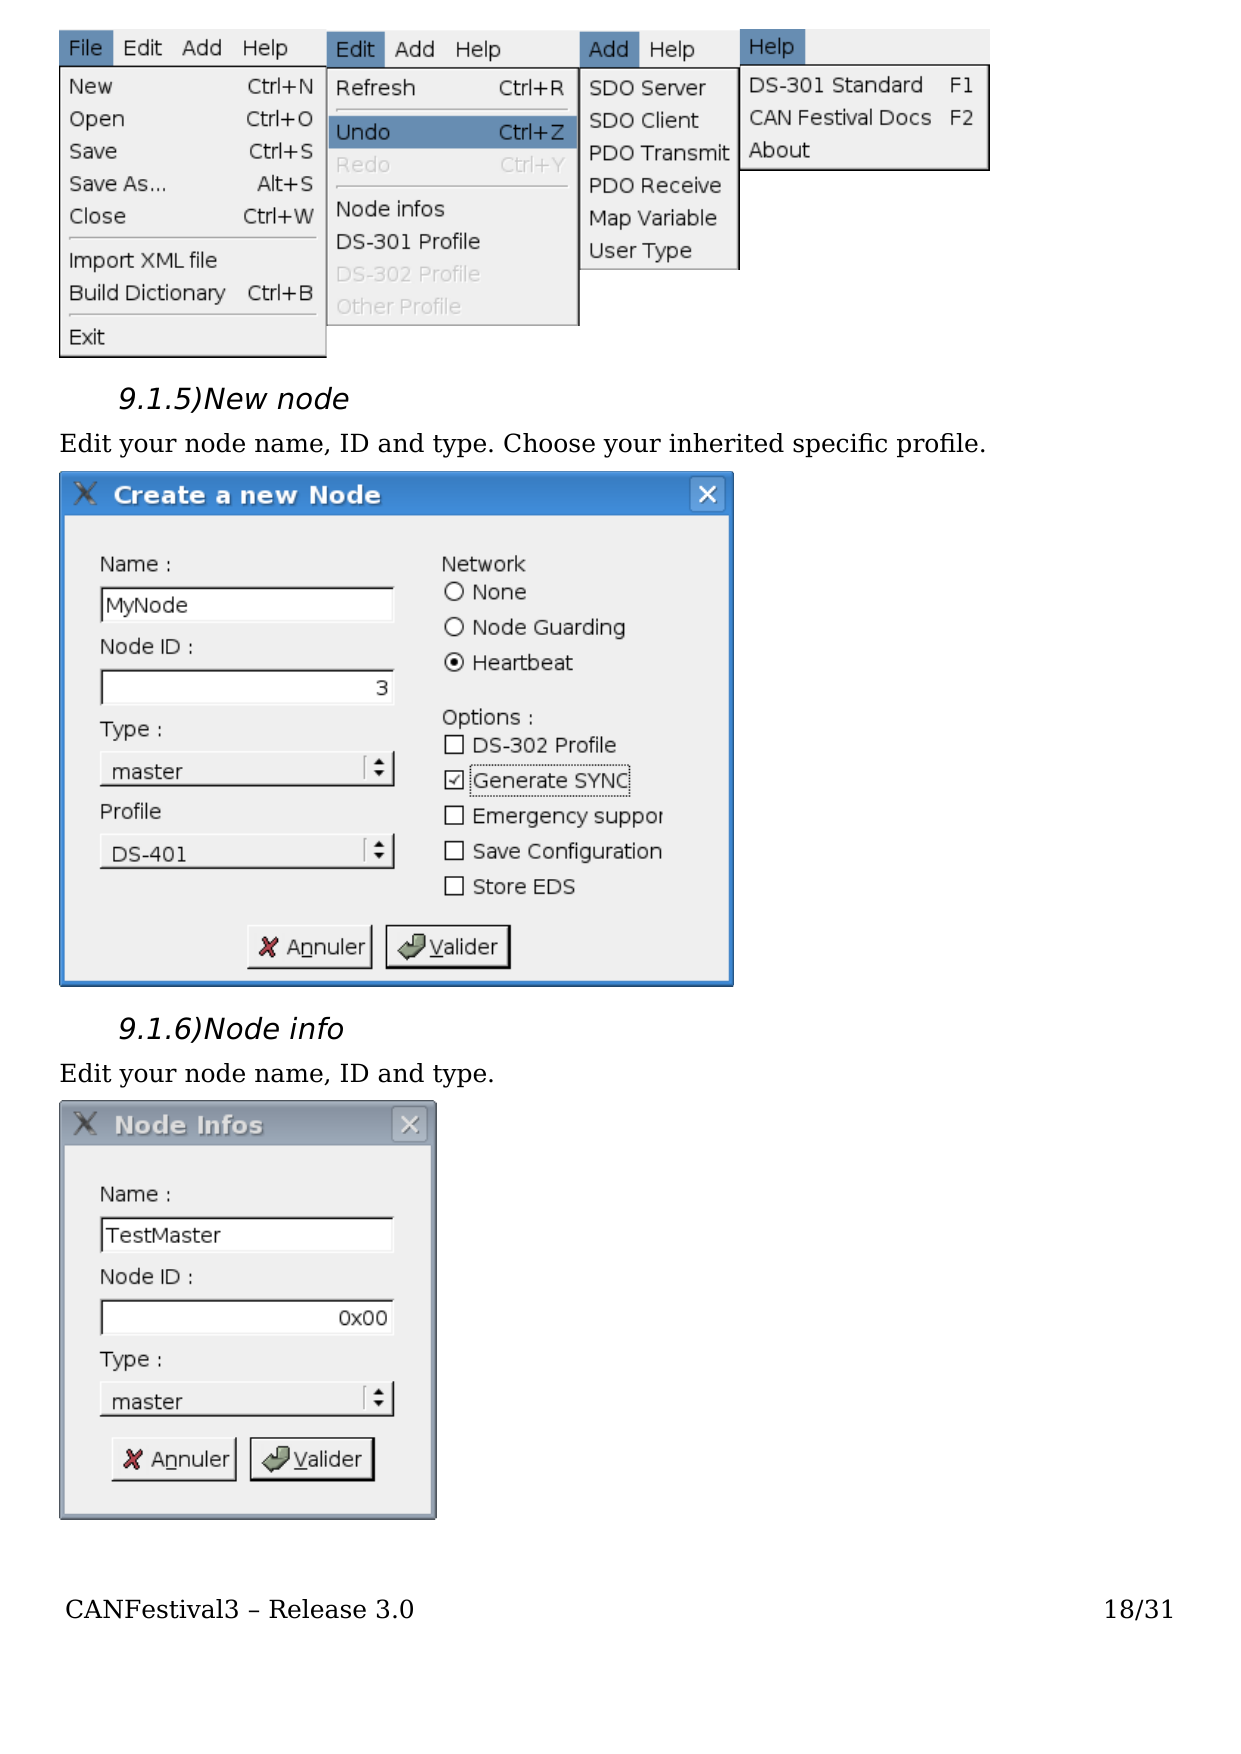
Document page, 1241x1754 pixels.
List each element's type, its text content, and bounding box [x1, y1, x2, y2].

picture [59, 29, 990, 358]
subtitle Node info [59, 1012, 1181, 1046]
text Edit your node name, ID and type. Choose your inherited specific profile. [59, 429, 1181, 458]
text Edit your node name, ID and type. [59, 1059, 1181, 1088]
picture [59, 471, 734, 987]
subtitle New node [59, 382, 1181, 417]
picture [59, 1100, 437, 1520]
